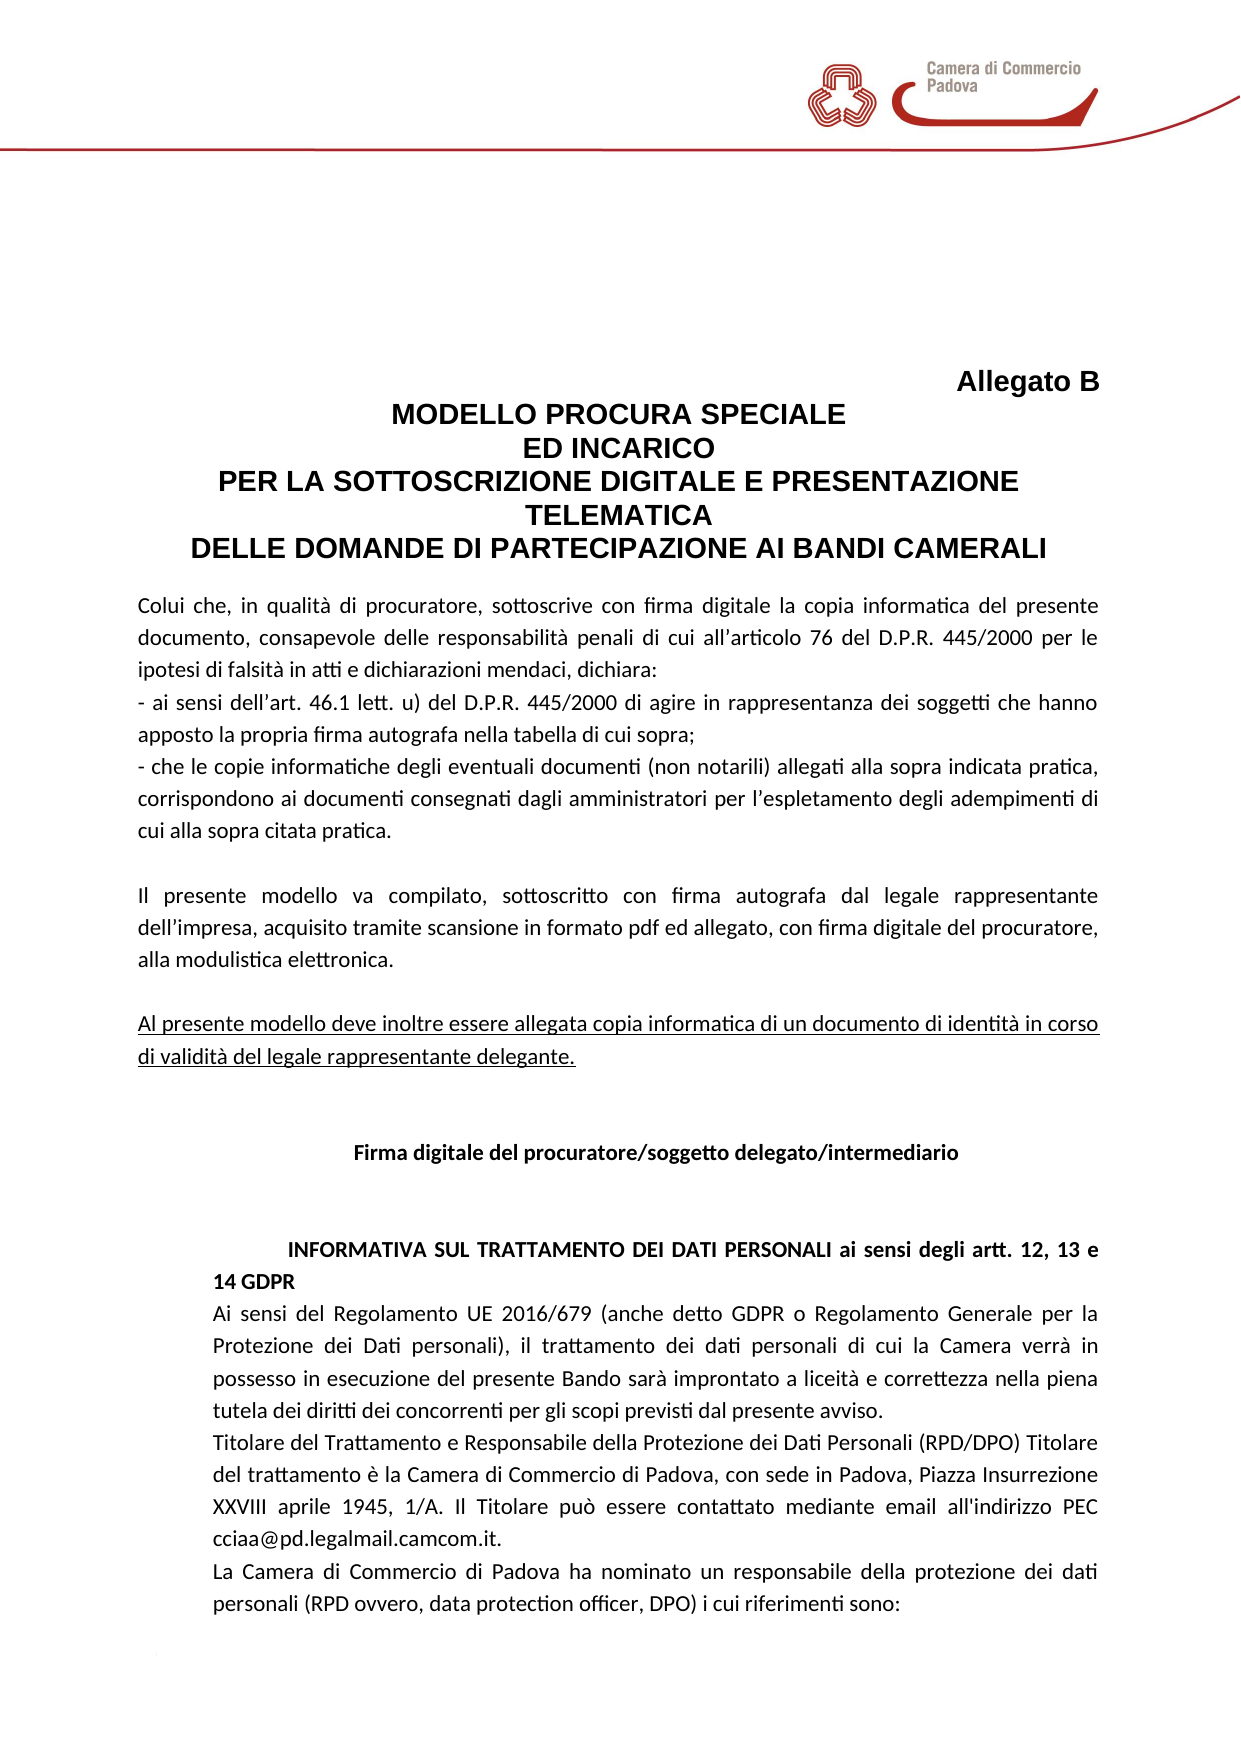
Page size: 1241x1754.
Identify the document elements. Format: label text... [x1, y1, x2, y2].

text Titolare del Trattamento e Responsabile della Protezione dei Dati Personali (RPD/DPO) Titolare del trattamento è la Camera di Commercio di Padova, con sede in Padova, Piazza Insurrezione XXVIII aprile 1945, 1/A. Il Titolare può essere contattato mediante email all'indirizzo PEC cciaa@pd.legalmail.camcom.it. [213, 1428, 1100, 1553]
picture [0, 9, 1241, 192]
text Al presente modello deve inoltre essere allegata copia informatica di un documento di identità in corso [138, 1009, 1100, 1034]
text Firma digitale del procuratore/soggetto delegato/intermediario [213, 1138, 1100, 1166]
text Colui che, in qualità di procuratore, sottoscrive con firma digitale la copia informatica del presente documento, consapevole delle responsabilità penali di cui all’articolo 76 del D.P.R. 445/2000 per le ipotesi di falsità in atti e dichiarazioni mendaci, dichiara: [138, 591, 1100, 683]
text di validità del legale rappresentante delegante. [138, 1035, 1100, 1070]
text Il presente modello va compilato, sottoscritto con firma autografa dal legale rappresentante dell’impresa, acquisito tramite scansione in formato pdf ed allegato, con firma digitale del procuratore, alla modulistica elettronica. [138, 881, 1100, 973]
text - che le copie informatiche degli eventuali documenti (non notarili) allegati alla sopra indicata pratica, corrispondono ai documenti consegnati dagli amministratori per l’espletamento degli adempimenti di cui alla sopra citata pratica. [138, 752, 1100, 844]
text Ai sensi del Regolamento UE 2016/679 (anche detto GDPR o Regolamento Generale per la Protezione dei Dati personali), il trattamento dei dati personali di cui la Camera verrà in possesso in esecuzione del presente Bando sarà improntato a liceità e correttezza nella piena tutela dei diritti dei concorrenti per gli scopi previsti dal presente avviso. [213, 1299, 1100, 1424]
text La Camera di Commercio di Padova ha nominato un responsabile della protezione dei dati personali (RPD ovvero, data protection officer, DPO) i cui riferimenti sono: [213, 1557, 1100, 1617]
text INFORMATIVA SUL TRATTAMENTO DEI DATI PERSONALI ai sensi degli artt. 12, 13 e 14 GDPR [213, 1235, 1100, 1295]
text - ai sensi dell’art. 46.1 lett. u) del D.P.R. 445/2000 di agire in rappresentanza dei soggetti che hanno apposto la propria firma autografa nella tabella di cui sopra; [138, 688, 1100, 748]
